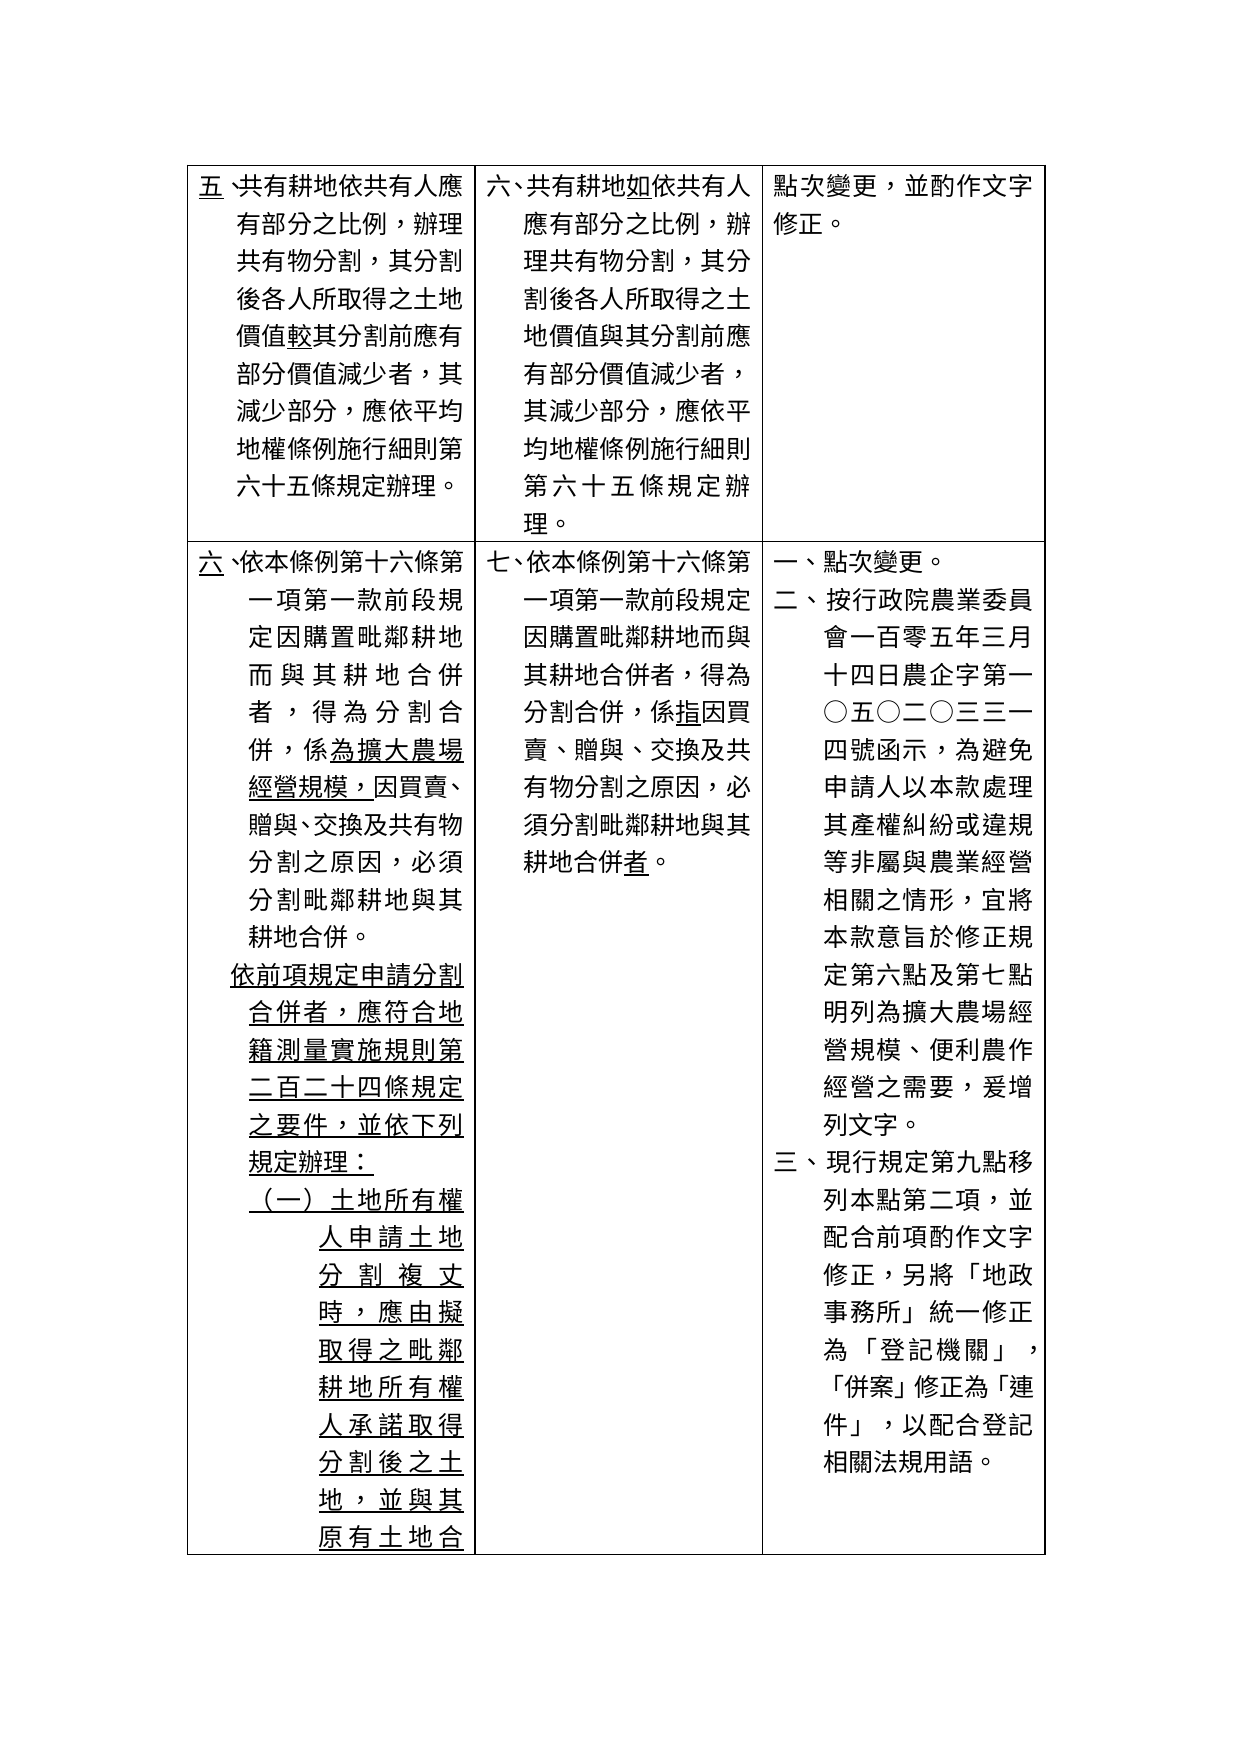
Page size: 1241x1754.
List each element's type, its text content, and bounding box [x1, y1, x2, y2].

table_cell 六、依本條例第十六條第一項第一款前段規定因購置毗鄰耕地而與其耕地合併者，得為分割合併，係為擴大農場經營規模，因買賣、贈與、交換及共有物分割之原因，必須分割毗鄰耕地與其耕地合併。 依前項規定申請分割合併者，應符合地籍測量實施規則第二百二十四條規定之要件，並依下列規定辦理： （一）土地所有權人申請土地分割複丈時，應由擬取得之毗鄰耕地所有權人承諾取得分割後之土地，並與其原有土地合 [188, 542, 474, 1554]
table_cell 五、共有耕地依共有人應有部分之比例，辦理共有物分割，其分割後各人所取得之土地價值較其分割前應有部分價值減少者，其減少部分，應依平均地權條例施行細則第六十五條規定辦理。 [188, 166, 474, 541]
table_cell 七、依本條例第十六條第一項第一款前段規定因購置毗鄰耕地而與其耕地合併者，得為分割合併，係指因買賣、贈與、交換及共有物分割之原因，必須分割毗鄰耕地與其耕地合併者。 [476, 542, 762, 1554]
table_cell 一、點次變更。 二、按行政院農業委員會一百零五年三月十四日農企字第一○五○二○三三一四號函示，為避免申請人以本款處理其產權糾紛或違規等非屬與農業經營相關之情形，宜將本款意旨於修正規定第六點及第七點明列為擴大農場經營規模、便利農作經營之需要，爰增列文字。 三、現行規定第九點移列本點第二項，並配合前項酌作文字修正，另將「地政事務所」統一修正為「登記機關」，「併案」修正為「連件」，以配合登記相關法規用語。 [763, 542, 1044, 1554]
table_cell 六、共有耕地如依共有人應有部分之比例，辦理共有物分割，其分割後各人所取得之土地價值與其分割前應有部分價值減少者，其減少部分，應依平均地權條例施行細則第六十五條規定辦理。 [476, 166, 762, 541]
table_cell 點次變更，並酌作文字修正。 [763, 166, 1044, 541]
